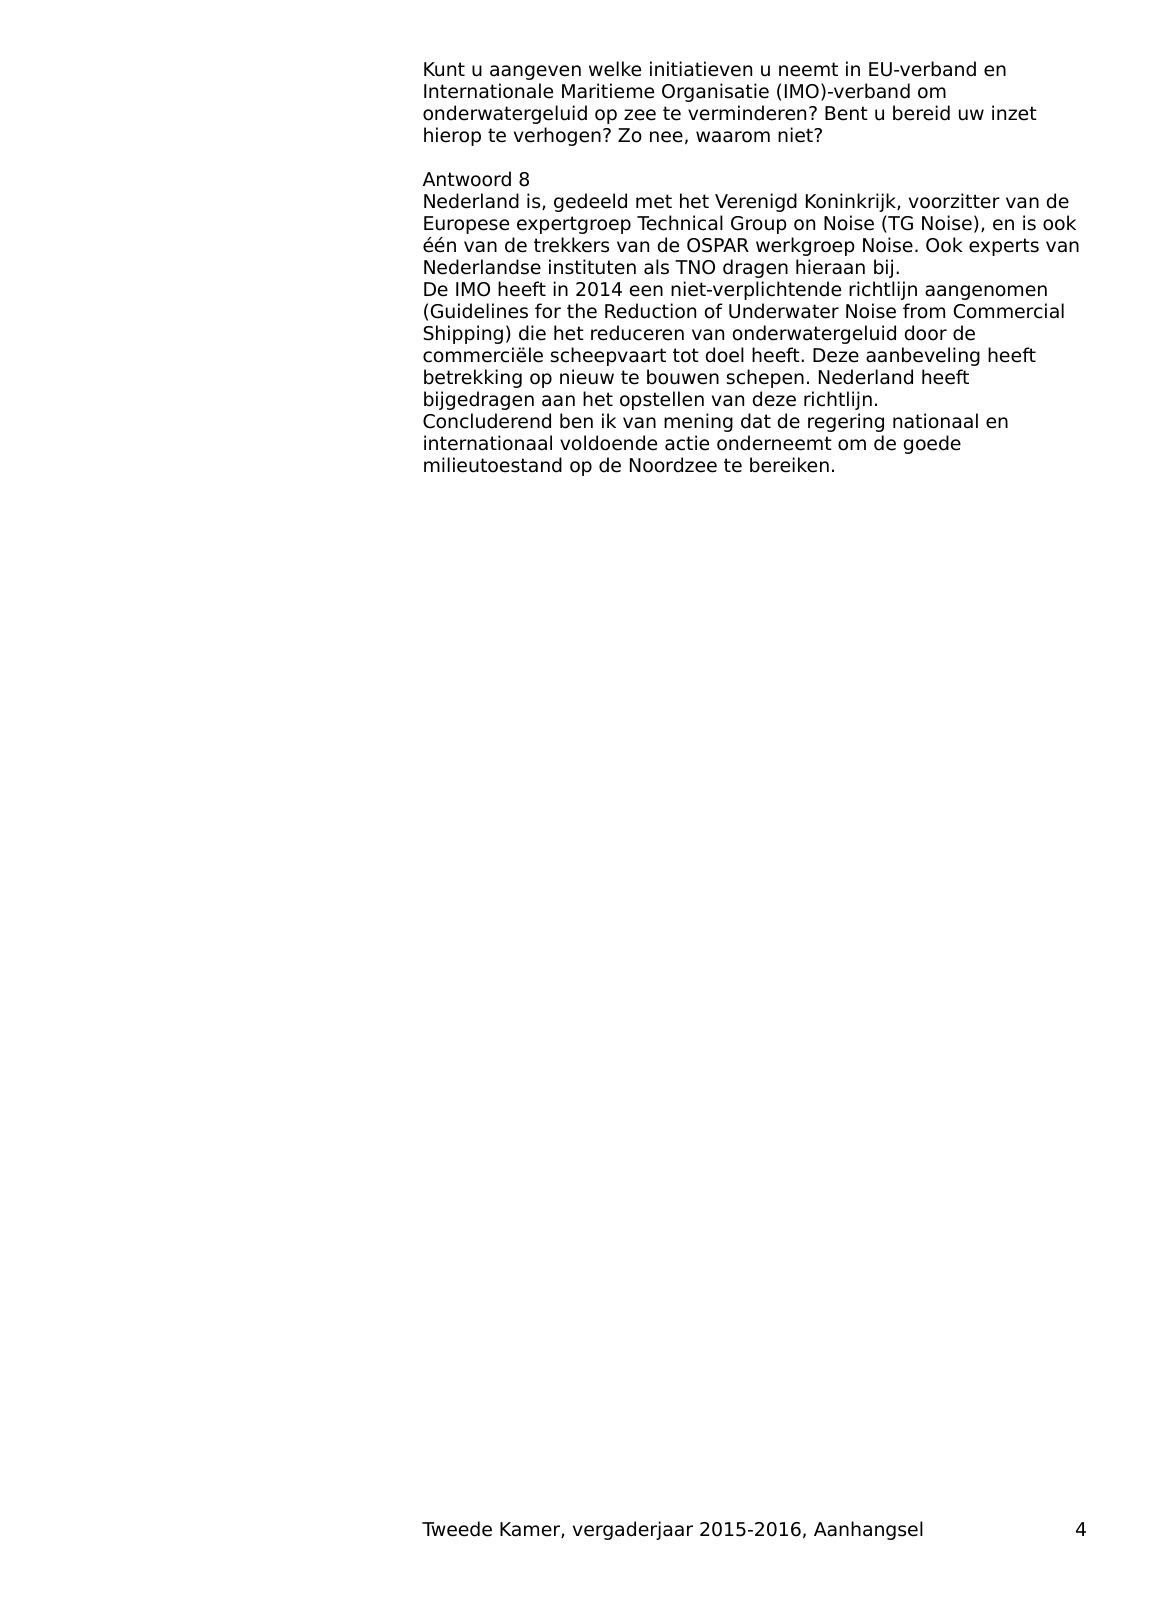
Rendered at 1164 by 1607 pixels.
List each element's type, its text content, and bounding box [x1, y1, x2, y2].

text Nederland is, gedeeld met het Verenigd Koninkrijk, voorzitter van de Europese expertgroep Technical Group on Noise (TG Noise), en is ook één van de trekkers van de OSPAR werkgroep Noise. Ook experts van Nederlandse instituten als TNO dragen hieraan bij. [422, 191, 1087, 279]
text De IMO heeft in 2014 een niet-verplichtende richtlijn aangenomen (Guidelines for the Reduction of Underwater Noise from Commercial Shipping) die het reduceren van onderwatergeluid door de commerciële scheepvaart tot doel heeft. Deze aanbeveling heeft betrekking op nieuw te bouwen schepen. Nederland heeft bijgedragen aan het opstellen van deze richtlijn. [422, 279, 1087, 411]
text Antwoord 8 [422, 169, 1087, 191]
text Concluderend ben ik van mening dat de regering nationaal en internationaal voldoende actie onderneemt om de goede milieutoestand op de Noordzee te bereiken. [422, 411, 1087, 477]
text Kunt u aangeven welke initiatieven u neemt in EU-verband en Internationale Maritieme Organisatie (IMO)-verband om onderwatergeluid op zee te verminderen? Bent u bereid uw inzet hierop te verhogen? Zo nee, waarom niet? [422, 59, 1087, 147]
